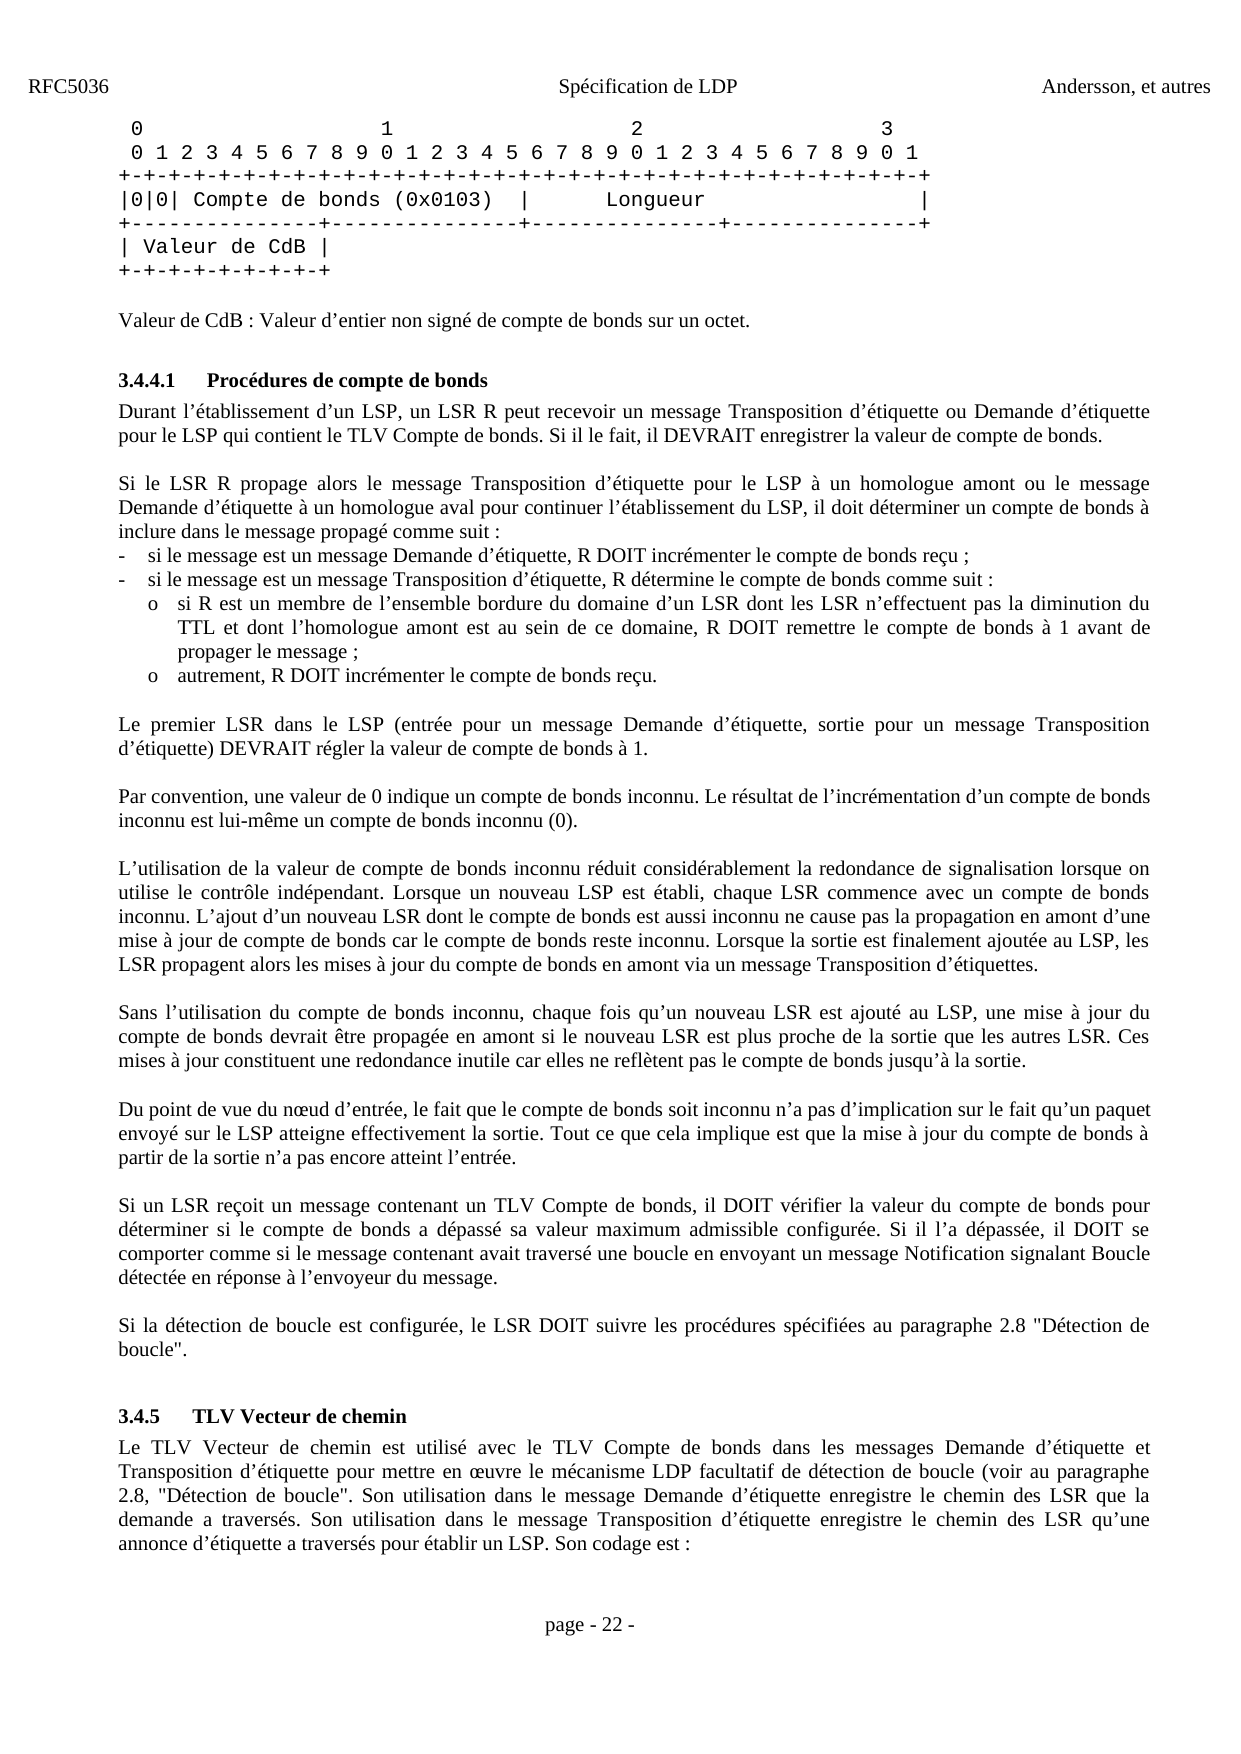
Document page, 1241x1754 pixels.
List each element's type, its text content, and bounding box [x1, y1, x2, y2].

text +-+-+-+-+-+-+-+-+-+-+-+-+-+-+-+-+-+-+-+-+-+-+-+-+-+-+-+-+-+-+-+-+ [118, 165, 1152, 189]
text Le TLV Vecteur de chemin est utilisé avec le TLV Compte de bonds dans les messages Demande d’étiquette et Transposition d’étiquette pour mettre en œuvre le mécanisme LDP facultatif de détection de boucle (voir au paragraphe 2.8, "Détection de boucle". Son utilisation dans le message Demande d’étiquette enregistre le chemin des LSR que la demande a traversés. Son utilisation dans le message Transposition d’étiquette enregistre le chemin des LSR qu’une annonce d’étiquette a traversés pour établir un LSP. Son codage est : [118, 1434, 1152, 1555]
text o si R est un membre de l’ensemble bordure du domaine d’un LSR dont les LSR n’effectuent pas la diminution du TTL et dont l’homologue amont est au sein de ce domaine, R DOIT remettre le compte de bonds à 1 avant de propager le message ; [148, 591, 1152, 663]
text 0 1 2 3 [118, 118, 1152, 142]
text Si le LSR R propage alors le message Transposition d’étiquette pour le LSP à un homologue amont ou le message Demande d’étiquette à un homologue aval pour continuer l’établissement du LSP, il doit déterminer un compte de bonds à inclure dans le message propagé comme suit : [118, 471, 1152, 543]
text Du point de vue du nœud d’entrée, le fait que le compte de bonds soit inconnu n’a pas d’implication sur le fait qu’un paquet envoyé sur le LSP atteigne effectivement la sortie. Tout ce que cela implique est que la mise à jour du compte de bonds à partir de la sortie n’a pas encore atteint l’entrée. [118, 1096, 1152, 1169]
subtitle 3.4.5 TLV Vecteur de chemin [118, 1404, 1152, 1428]
text Si la détection de boucle est configurée, le LSR DOIT suivre les procédures spécifiées au paragraphe 2.8 "Détection de boucle". [118, 1313, 1152, 1361]
text Sans l’utilisation du compte de bonds inconnu, chaque fois qu’un nouveau LSR est ajouté au LSP, une mise à jour du compte de bonds devrait être propagée en amont si le nouveau LSR est plus proche de la sortie que les autres LSR. Ces mises à jour constituent une redondance inutile car elles ne reflètent pas le compte de bonds jusqu’à la sortie. [118, 1000, 1152, 1072]
text |0|0| Compte de bonds (0x0103) | Longueur | [118, 189, 1152, 213]
text Le premier LSR dans le LSP (entrée pour un message Demande d’étiquette, sortie pour un message Transposition d’étiquette) DEVRAIT régler la valeur de compte de bonds à 1. [118, 711, 1152, 759]
text Si un LSR reçoit un message contenant un TLV Compte de bonds, il DOIT vérifier la valeur du compte de bonds pour déterminer si le compte de bonds a dépassé sa valeur maximum admissible configurée. Si il l’a dépassée, il DOIT se comporter comme si le message contenant avait traversé une boucle en envoyant un message Notification signalant Boucle détectée en réponse à l’envoyeur du message. [118, 1193, 1152, 1289]
text +-+-+-+-+-+-+-+-+ [118, 260, 1152, 284]
subtitle 3.4.4.1 Procédures de compte de bonds [118, 368, 1152, 392]
text Valeur de CdB : Valeur d’entier non signé de compte de bonds sur un octet. [118, 308, 1152, 332]
text Durant l’établissement d’un LSP, un LSR R peut recevoir un message Transposition d’étiquette ou Demande d’étiquette pour le LSP qui contient le TLV Compte de bonds. Si il le fait, il DEVRAIT enregistrer la valeur de compte de bonds. [118, 399, 1152, 447]
text L’utilisation de la valeur de compte de bonds inconnu réduit considérablement la redondance de signalisation lorsque on utilise le contrôle indépendant. Lorsque un nouveau LSP est établi, chaque LSR commence avec un compte de bonds inconnu. L’ajout d’un nouveau LSR dont le compte de bonds est aussi inconnu ne cause pas la propagation en amont d’une mise à jour de compte de bonds car le compte de bonds reste inconnu. Lorsque la sortie est finalement ajoutée au LSP, les LSR propagent alors les mises à jour du compte de bonds en amont via un message Transposition d’étiquettes. [118, 856, 1152, 976]
text - si le message est un message Transposition d’étiquette, R détermine le compte de bonds comme suit : [118, 567, 1152, 591]
text | Valeur de CdB | [118, 236, 1152, 260]
text +---------------+---------------+---------------+---------------+ [118, 213, 1152, 236]
text o autrement, R DOIT incrémenter le compte de bonds reçu. [148, 663, 1152, 687]
text Par convention, une valeur de 0 indique un compte de bonds inconnu. Le résultat de l’incrémentation d’un compte de bonds inconnu est lui-même un compte de bonds inconnu (0). [118, 784, 1152, 832]
text 0 1 2 3 4 5 6 7 8 9 0 1 2 3 4 5 6 7 8 9 0 1 2 3 4 5 6 7 8 9 0 1 [118, 142, 1152, 165]
text - si le message est un message Demande d’étiquette, R DOIT incrémenter le compte de bonds reçu ; [118, 543, 1152, 567]
